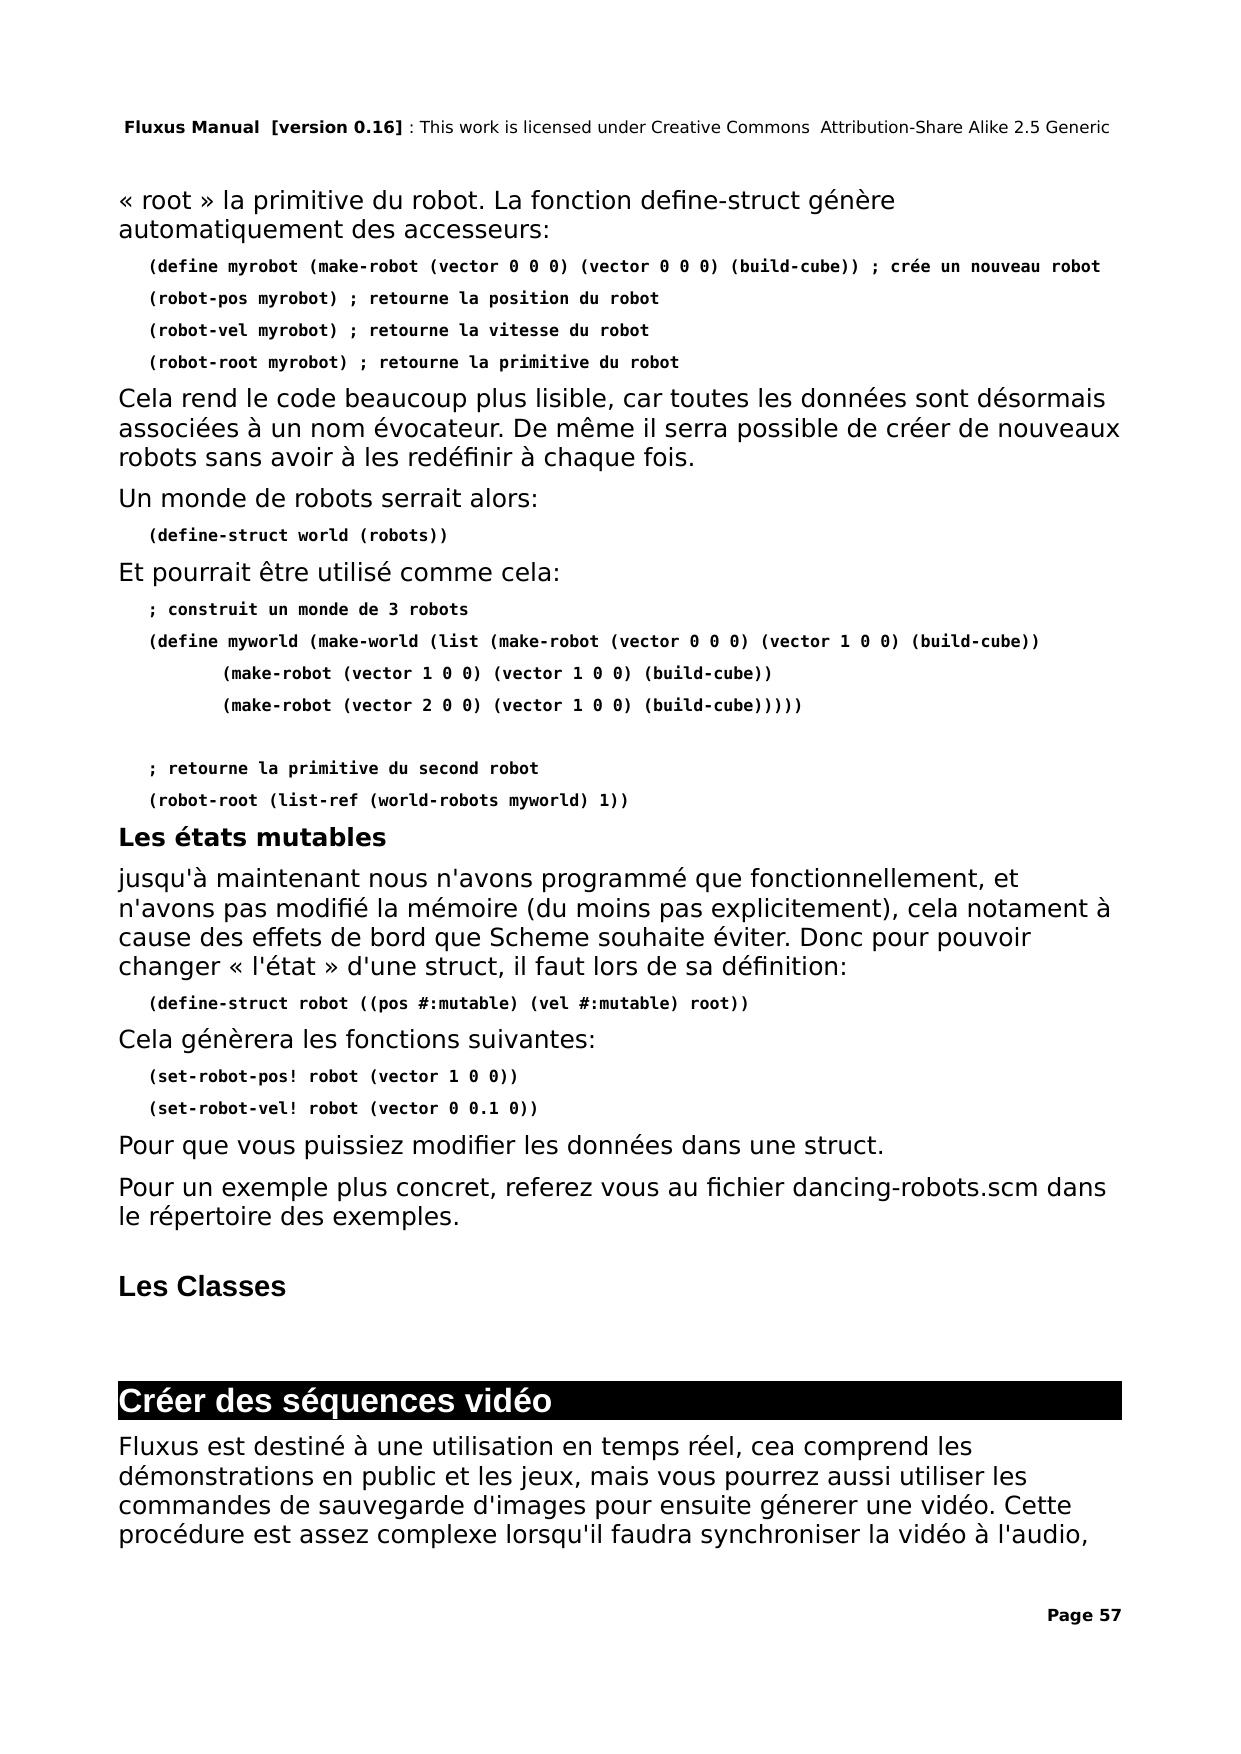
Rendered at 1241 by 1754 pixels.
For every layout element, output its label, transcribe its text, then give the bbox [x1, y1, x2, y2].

text Pour un exemple plus concret, referez vous au fichier dancing-robots.scm dans le répertoire des exemples. [118, 1173, 1122, 1231]
text Cela génèrera les fonctions suivantes: [118, 1026, 1122, 1055]
text jusqu'à maintenant nous n'avons programmé que fonctionnellement, et n'avons pas modifié la mémoire (du moins pas explicitement), cela notament à cause des effets de bord que Scheme souhaite éviter. Donc pour pouvoir changer « l'état » d'une struct, il faut lors de sa définition: [118, 865, 1122, 981]
text (robot-vel myrobot) ; retourne la vitesse du robot [148, 321, 1122, 340]
text Pour que vous puissiez modifier les données dans une struct. [118, 1131, 1122, 1160]
text Fluxus est destiné à une utilisation en temps réel, cea comprend les démonstrations en public et les jeux, mais vous pourrez aussi utiliser les commandes de sauvegarde d'images pour ensuite génerer une vidéo. Cette procédure est assez complexe lorsqu'il faudra synchroniser la vidéo à l'audio, [118, 1432, 1122, 1549]
text (set-robot-pos! robot (vector 1 0 0)) [148, 1067, 1122, 1087]
text Les états mutables [118, 823, 1122, 852]
subtitle Les Classes [118, 1269, 1122, 1302]
text (set-robot-vel! robot (vector 0 0.1 0)) [148, 1099, 1122, 1119]
text (define myworld (make-world (list (make-robot (vector 0 0 0) (vector 1 0 0) (build-cube)) [148, 632, 1122, 651]
text (define-struct robot ((pos #:mutable) (vel #:mutable) root)) [148, 994, 1122, 1013]
text (robot-root myrobot) ; retourne la primitive du robot [148, 353, 1122, 372]
text (make-robot (vector 1 0 0) (vector 1 0 0) (build-cube)) [148, 664, 1122, 683]
text ; construit un monde de 3 robots [148, 600, 1122, 619]
text (define myrobot (make-robot (vector 0 0 0) (vector 0 0 0) (build-cube)) ; crée un nouveau robot [148, 257, 1122, 277]
subtitle Créer des séquences vidéo [118, 1381, 1122, 1420]
text (make-robot (vector 2 0 0) (vector 1 0 0) (build-cube))))) [148, 696, 1122, 715]
text (robot-root (list-ref (world-robots myworld) 1)) [148, 791, 1122, 811]
text Et pourrait être utilisé comme cela: [118, 558, 1122, 587]
text Un monde de robots serrait alors: [118, 485, 1122, 514]
text ; retourne la primitive du second robot [148, 759, 1122, 779]
text Cela rend le code beaucoup plus lisible, car toutes les données sont désormais associées à un nom évocateur. De même il serra possible de créer de nouveaux robots sans avoir à les redéfinir à chaque fois. [118, 385, 1122, 472]
text (define-struct world (robots)) [148, 526, 1122, 546]
text « root » la primitive du robot. La fonction define-struct génère automatiquement des accesseurs: [118, 186, 1122, 245]
text (robot-pos myrobot) ; retourne la position du robot [148, 289, 1122, 308]
